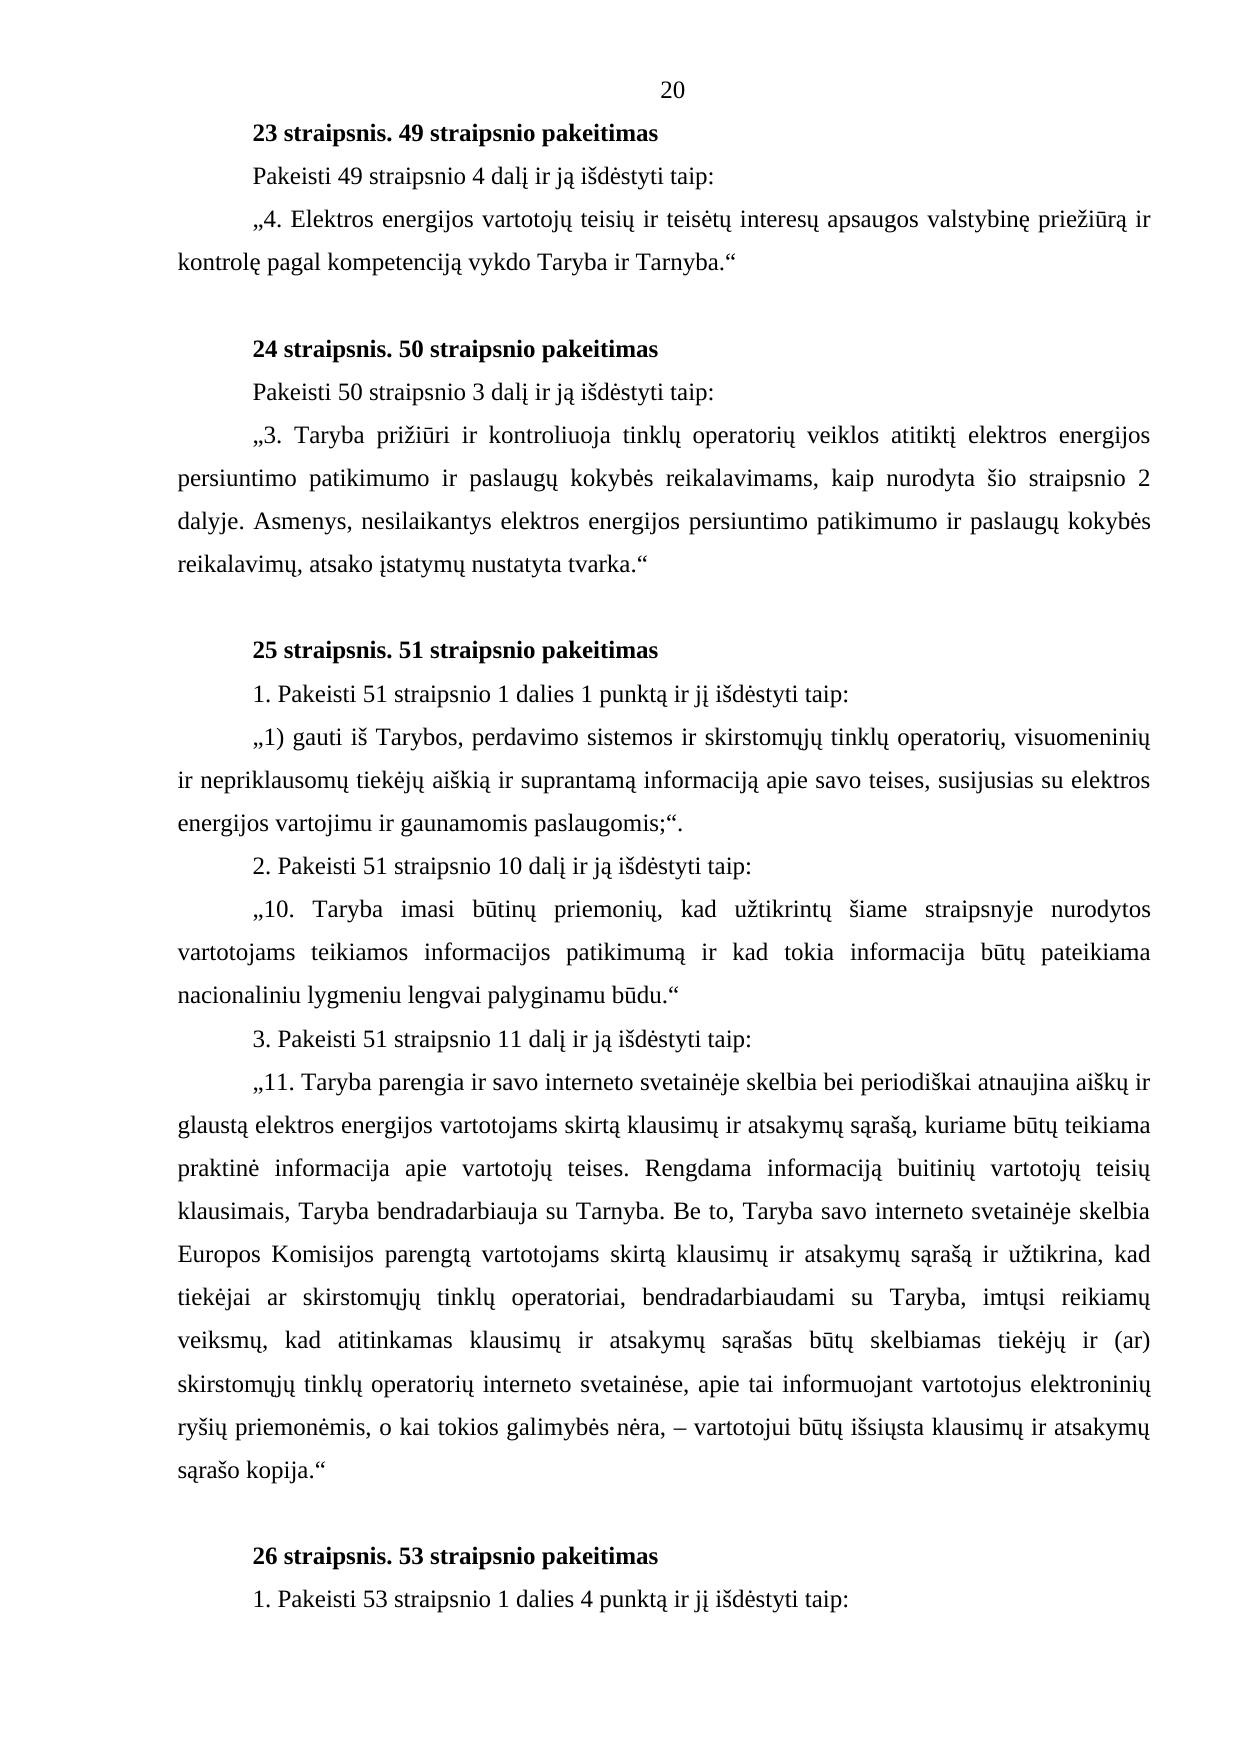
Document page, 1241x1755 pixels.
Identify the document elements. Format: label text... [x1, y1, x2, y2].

text 23 straipsnis. 49 straipsnio pakeitimas [177, 118, 1152, 147]
text „10. Taryba imasi būtinų priemonių, kad užtikrintų šiame straipsnyje nurodytos vartotojams teikiamos informacijos patikimumą ir kad tokia informacija būtų pateikiama nacionaliniu lygmeniu lengvai palyginamu būdu.“ [177, 894, 1152, 1009]
text 25 straipsnis. 51 straipsnio pakeitimas [177, 636, 1152, 664]
text 26 straipsnis. 53 straipsnio pakeitimas [177, 1541, 1152, 1570]
text „3. Taryba prižiūri ir kontroliuoja tinklų operatorių veiklos atitiktį elektros energijos persiuntimo patikimumo ir paslaugų kokybės reikalavimams, kaip nurodyta šio straipsnio 2 dalyje. Asmenys, nesilaikantys elektros energijos persiuntimo patikimumo ir paslaugų kokybės reikalavimų, atsako įstatymų nustatyta tvarka.“ [177, 420, 1152, 578]
text „1) gauti iš Tarybos, perdavimo sistemos ir skirstomųjų tinklų operatorių, visuomeninių ir nepriklausomų tiekėjų aiškią ir suprantamą informaciją apie savo teises, susijusias su elektros energijos vartojimu ir gaunamomis paslaugomis;“. [177, 722, 1152, 837]
text „4. Elektros energijos vartotojų teisių ir teisėtų interesų apsaugos valstybinę priežiūrą ir kontrolę pagal kompetenciją vykdo Taryba ir Tarnyba.“ [177, 204, 1152, 276]
text 1. Pakeisti 53 straipsnio 1 dalies 4 punktą ir jį išdėstyti taip: [177, 1584, 1152, 1613]
text 24 straipsnis. 50 straipsnio pakeitimas [177, 334, 1152, 362]
text 3. Pakeisti 51 straipsnio 11 dalį ir ją išdėstyti taip: [177, 1024, 1152, 1052]
text Pakeisti 49 straipsnio 4 dalį ir ją išdėstyti taip: [177, 161, 1152, 190]
text „11. Taryba parengia ir savo interneto svetainėje skelbia bei periodiškai atnaujina aiškų ir glaustą elektros energijos vartotojams skirtą klausimų ir atsakymų sąrašą, kuriame būtų teikiama praktinė informacija apie vartotojų teises. Rengdama informaciją buitinių vartotojų teisių klausimais, Taryba bendradarbiauja su Tarnyba. Be to, Taryba savo interneto svetainėje skelbia Europos Komisijos parengtą vartotojams skirtą klausimų ir atsakymų sąrašą ir užtikrina, kad tiekėjai ar skirstomųjų tinklų operatoriai, bendradarbiaudami su Taryba, imtųsi reikiamų veiksmų, kad atitinkamas klausimų ir atsakymų sąrašas būtų skelbiamas tiekėjų ir (ar) skirstomųjų tinklų operatorių interneto svetainėse, apie tai informuojant vartotojus elektroninių ryšių priemonėmis, o kai tokios galimybės nėra, – vartotojui būtų išsiųsta klausimų ir atsakymų sąrašo kopija.“ [177, 1067, 1152, 1484]
text 2. Pakeisti 51 straipsnio 10 dalį ir ją išdėstyti taip: [177, 851, 1152, 880]
text Pakeisti 50 straipsnio 3 dalį ir ją išdėstyti taip: [177, 377, 1152, 406]
text 1. Pakeisti 51 straipsnio 1 dalies 1 punktą ir jį išdėstyti taip: [177, 679, 1152, 707]
